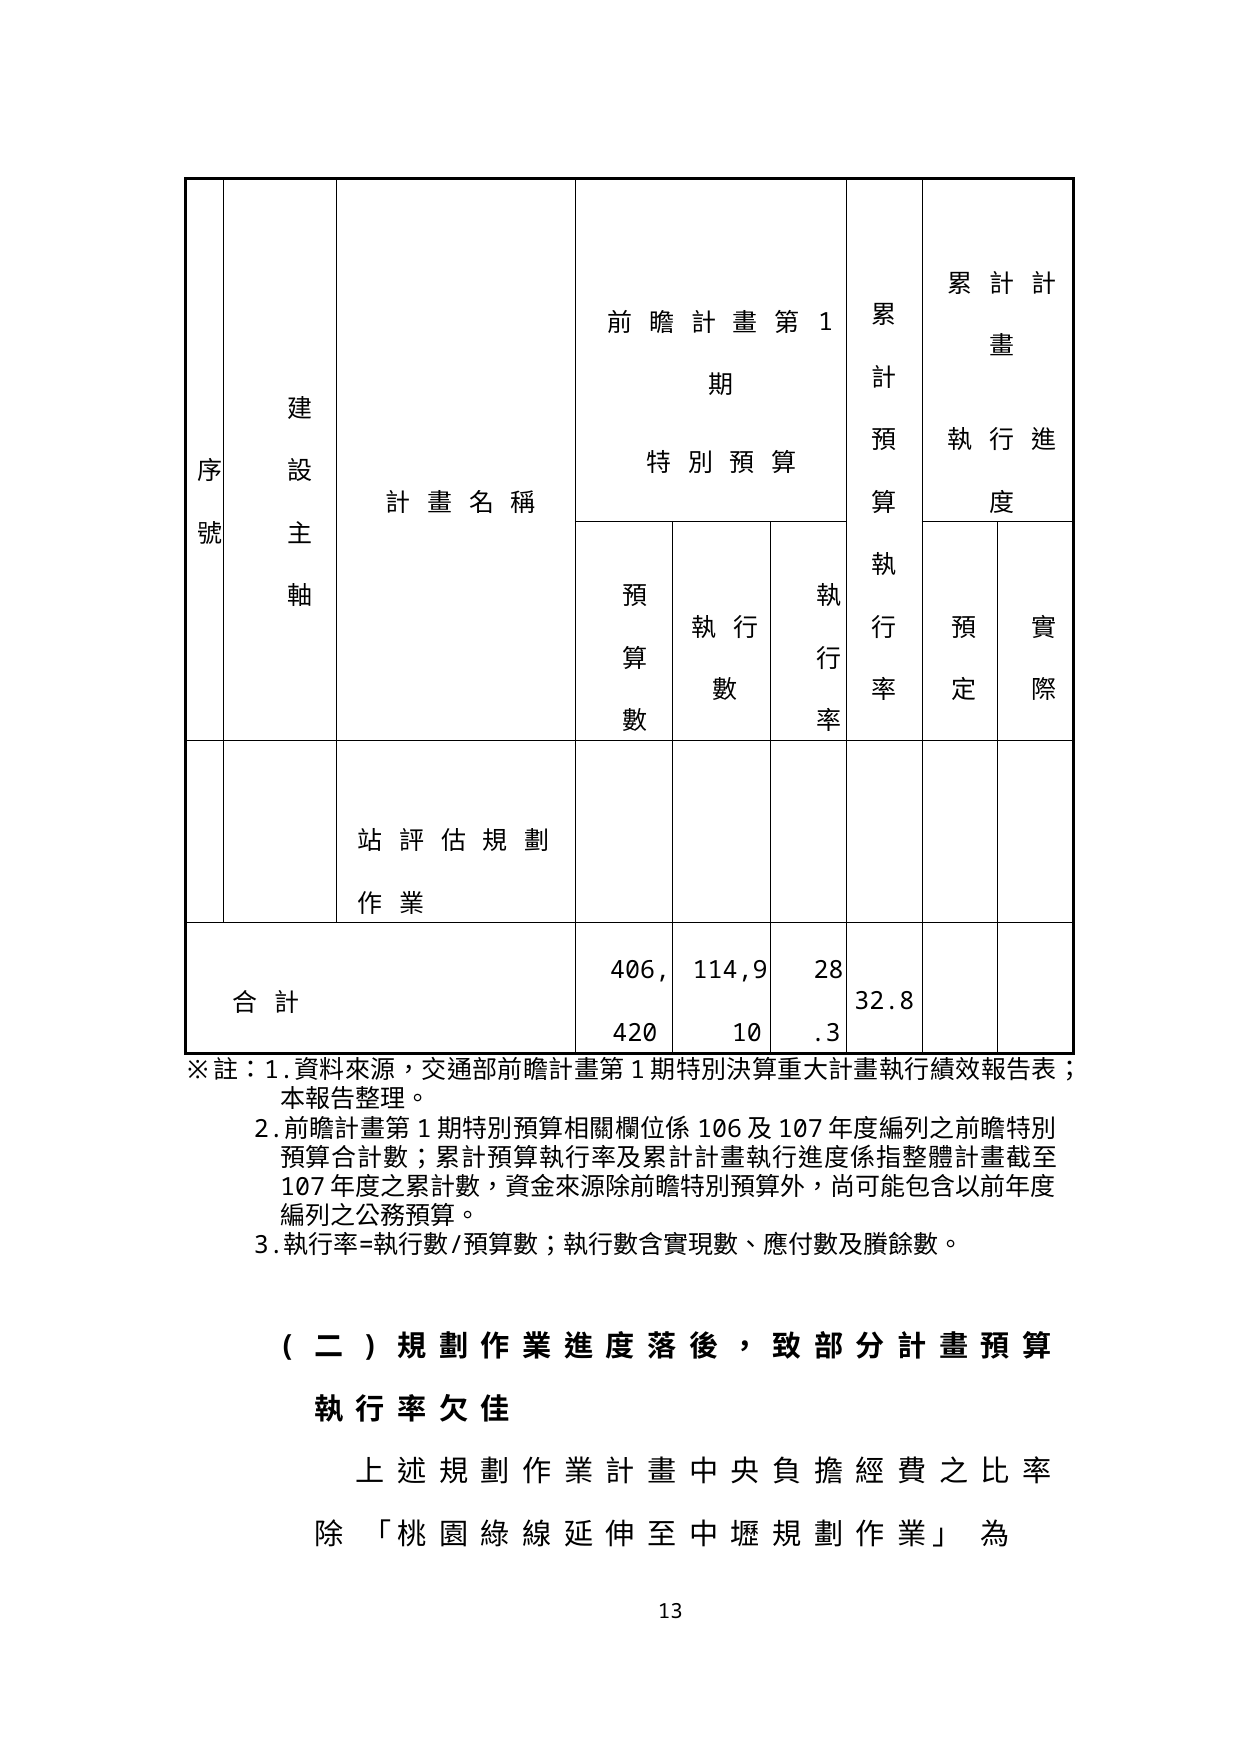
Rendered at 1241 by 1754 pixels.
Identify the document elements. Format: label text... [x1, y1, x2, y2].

table_cell [673, 741, 770, 922]
table_cell 114,910 [673, 923, 770, 1052]
text 3.執行率=執行數/預算數；執行數含實現數、應付數及賸餘數。 [254, 1230, 1058, 1259]
table_cell [923, 923, 997, 1052]
table_cell [998, 923, 1072, 1052]
text 2.前瞻計畫第1期特別預算相關欄位係106及107年度編列之前瞻特別預算合計數；累計預算執行率及累計計畫執行進度係指整體計畫截至107年度之累計數，資金來源除前瞻特別預算外，尚可能包含以前年度編列之公務預算。 [253, 1114, 1058, 1230]
table_header 前瞻計畫第1期 特別預算 [576, 180, 846, 521]
table_cell 實際 [998, 522, 1072, 740]
table_header 建設主軸 [224, 180, 336, 740]
table_cell [576, 741, 672, 922]
table_header 計畫名稱 [337, 180, 575, 740]
table_cell [847, 741, 922, 922]
table_cell 合計 [187, 923, 575, 1052]
text (二)規劃作業進度落後，致部分計畫預算執行率欠佳 [242, 1302, 1058, 1427]
table_cell 32.8 [847, 923, 922, 1052]
table_header 累計計畫 執行進度 [923, 180, 1072, 521]
table_cell [224, 741, 336, 922]
table_cell 站評估規劃作業 [337, 741, 575, 922]
text 上述規劃作業計畫中央負擔經費之比率除「桃園綠線延伸至中壢規劃作業」為 [271, 1427, 1058, 1552]
table_cell 執行率 [771, 522, 846, 740]
table_cell 預算數 [576, 522, 672, 740]
table_cell [771, 741, 846, 922]
table_cell [923, 741, 997, 922]
text ※註：1.資料來源，交通部前瞻計畫第1期特別決算重大計畫執行績效報告表；本報告整理。 [183, 1055, 1058, 1114]
table_cell 28.3 [771, 923, 846, 1052]
table_cell [187, 741, 223, 922]
table_cell 預定 [923, 522, 997, 740]
table_cell 406,420 [576, 923, 672, 1052]
table_header 累計預算執行率 [847, 180, 922, 740]
table_cell 執行數 [673, 522, 770, 740]
table_header 序號 [187, 180, 223, 740]
table_cell [998, 741, 1072, 922]
